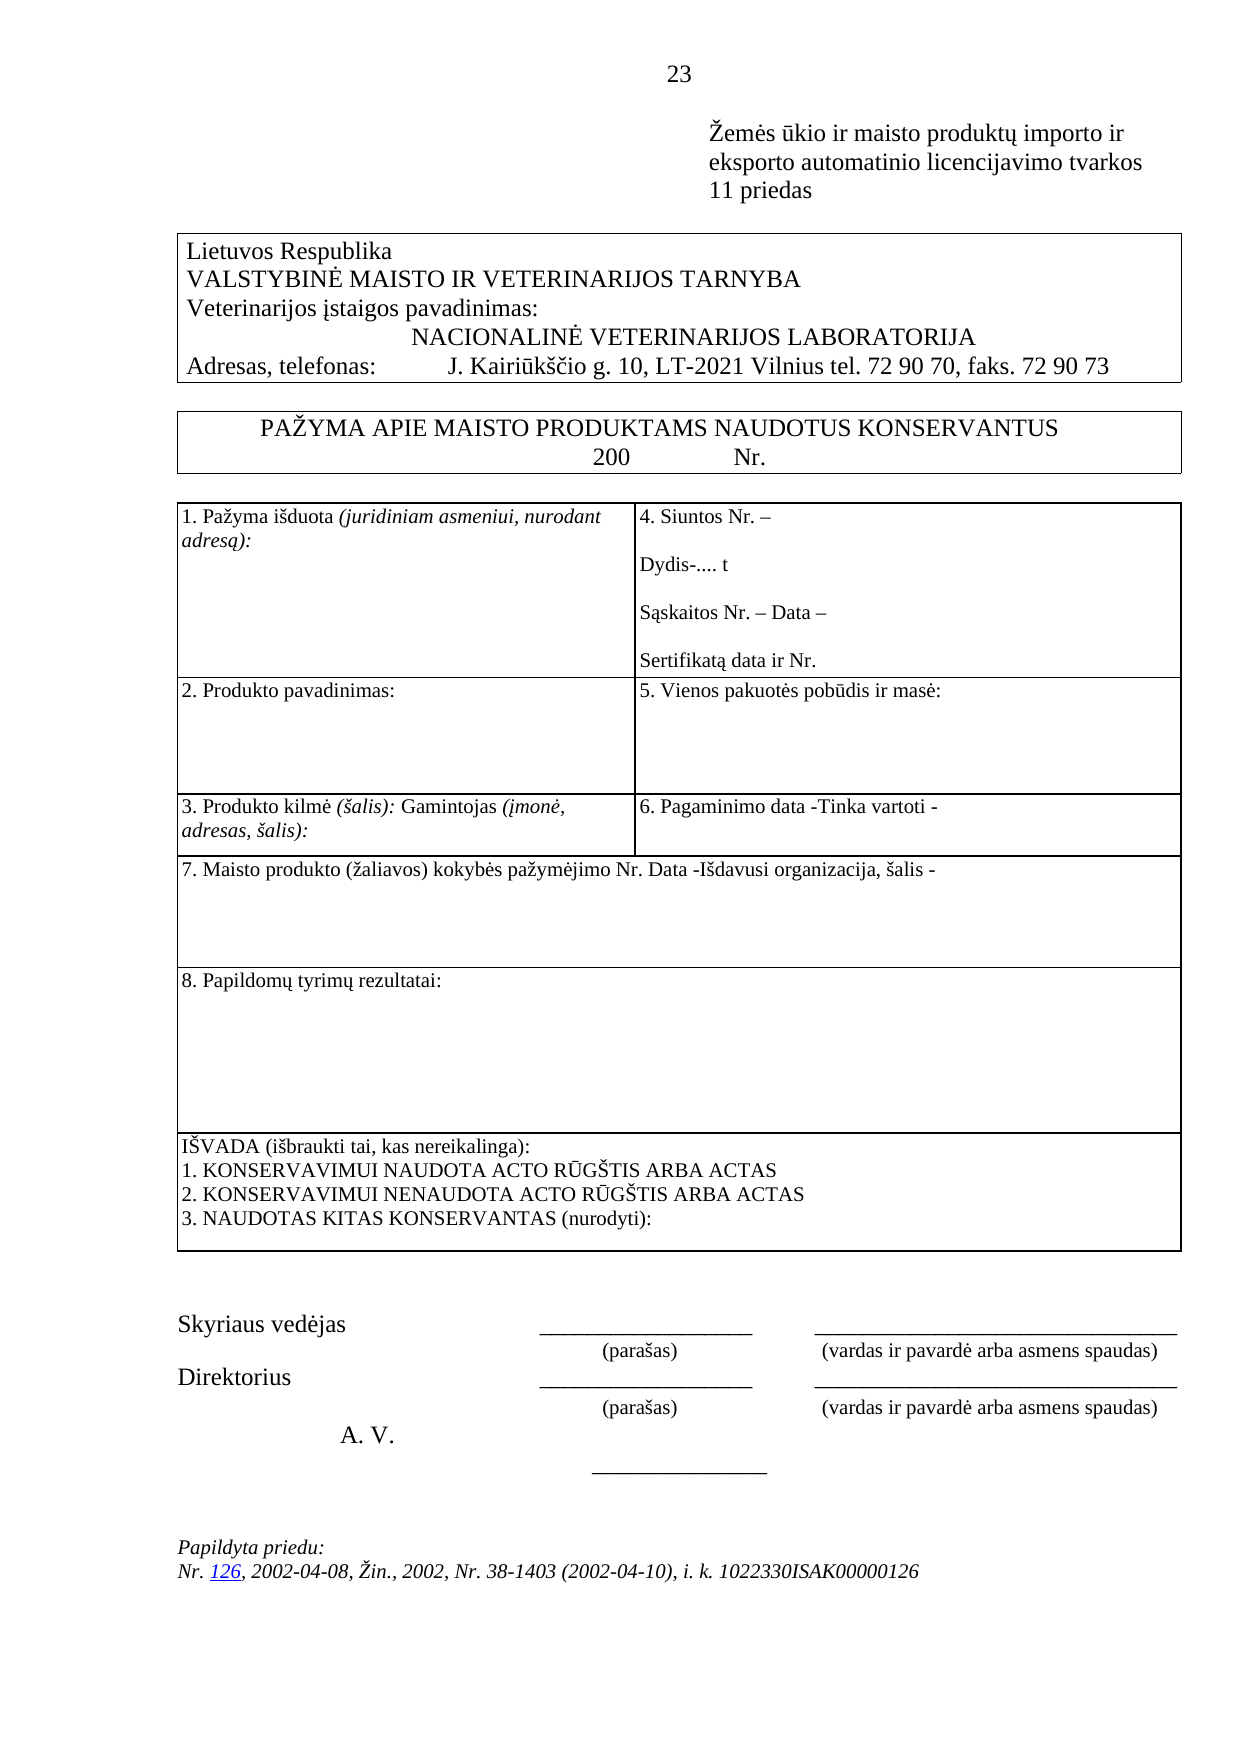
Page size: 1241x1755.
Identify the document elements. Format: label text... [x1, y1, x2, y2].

text 200 Nr. [178, 439, 1181, 473]
text Papildyta priedu: [177, 1535, 1181, 1559]
text Adresas, telefonas: J. Kairiūkščio g. 10, LT-2021 Vilnius tel. 72 90 70, faks. 72 90 73 [178, 348, 1181, 382]
text Nr. 126, 2002-04-08, Žin., 2002, Nr. 38-1403 (2002-04-10), i. k. 1022330ISAK00000126 [177, 1559, 1181, 1583]
table_cell 2. Produkto pavadinimas: [178, 678, 634, 793]
table_header 1. Pažyma išduota (juridiniam asmeniui, nurodant adresą): [178, 504, 634, 677]
text VALSTYBINĖ MAISTO IR VETERINARIJOS TARNYBA [178, 262, 1181, 291]
table_header 4. Siuntos Nr. – Dydis-.... t Sąskaitos Nr. – Data – Sertifikatą data ir Nr. [636, 504, 1180, 677]
text Skyriaus vedėjas [177, 1309, 1181, 1338]
text A. V. [177, 1420, 1181, 1448]
text eksporto automatinio licencijavimo tvarkos [177, 147, 1181, 176]
text Žemės ūkio ir maisto produktų importo ir [177, 118, 1181, 147]
table_cell 7. Maisto produkto (žaliavos) kokybės pažymėjimo Nr. Data -Išdavusi organizacija, šalis - [178, 857, 1180, 967]
text 11 priedas [177, 176, 1181, 204]
text Veterinarijos įstaigos pavadinimas: [178, 291, 1181, 319]
table_cell IŠVADA (išbraukti tai, kas nereikalinga): 1. KONSERVAVIMUI NAUDOTA ACTO RŪGŠTIS ARBA ACTAS 2. KONSERVAVIMUI NENAUDOTA ACTO RŪGŠTIS ARBA ACTAS 3. NAUDOTAS KITAS KONSERVANTAS (nurodyti): [178, 1134, 1180, 1250]
table_cell 8. Papildomų tyrimų rezultatai: [178, 968, 1180, 1132]
text (parašas) (vardas ir pavardė arba asmens spaudas) [177, 1338, 1181, 1362]
table_cell 6. Pagaminimo data -Tinka vartoti - [636, 795, 1180, 855]
text Direktorius [177, 1362, 1181, 1391]
table_cell 3. Produkto kilmė (šalis): Gamintojas (įmonė, adresas, šalis): [178, 795, 634, 855]
text PAŽYMA APIE MAISTO PRODUKTAMS NAUDOTUS KONSERVANTUS [178, 412, 1181, 439]
text ______________ [177, 1448, 1181, 1477]
text (parašas) (vardas ir pavardė arba asmens spaudas) [177, 1391, 1181, 1420]
text Lietuvos Respublika [178, 234, 1181, 262]
text NACIONALINĖ VETERINARIJOS LABORATORIJA [178, 319, 1181, 348]
table_cell 5. Vienos pakuotės pobūdis ir masė: [636, 678, 1180, 793]
